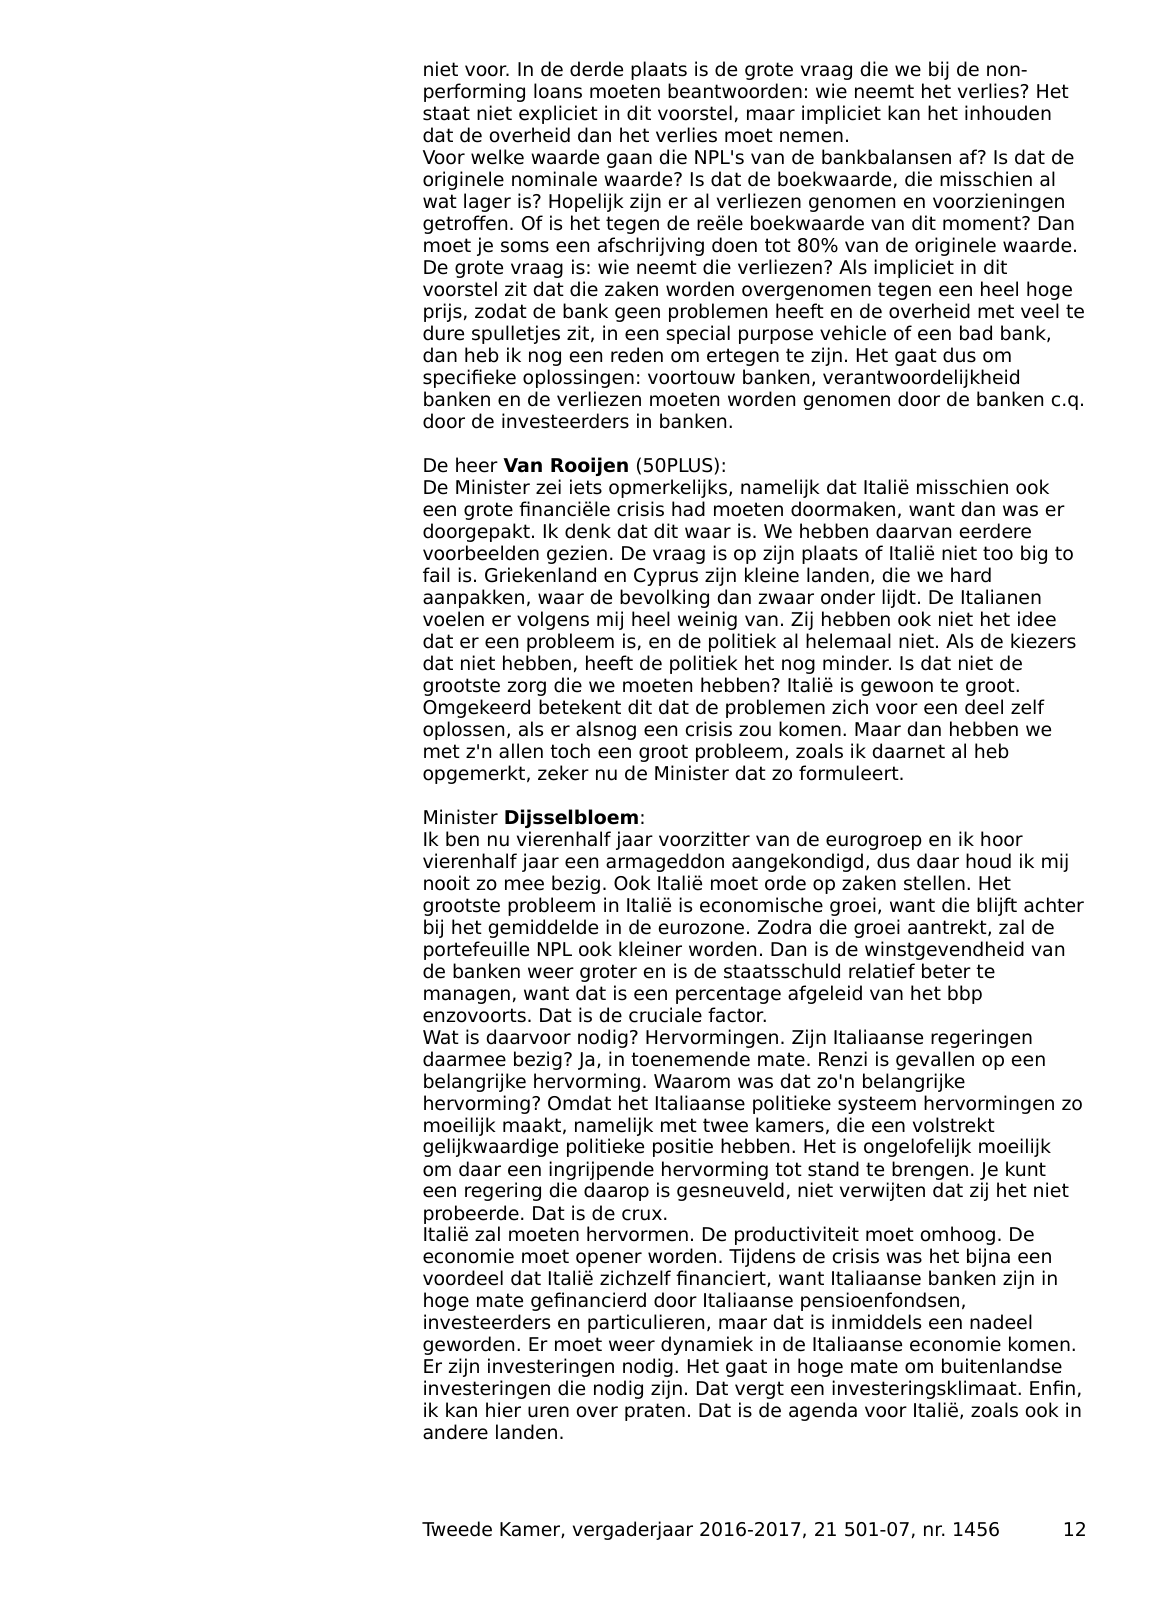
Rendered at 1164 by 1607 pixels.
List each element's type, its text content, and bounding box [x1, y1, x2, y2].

text Minister Dijsselbloem: [422, 807, 1087, 829]
text Italië zal moeten hervormen. De productiviteit moet omhoog. De economie moet opener worden. Tijdens de crisis was het bijna een voordeel dat Italië zichzelf financiert, want Italiaanse banken zijn in hoge mate gefinancierd door Italiaanse pensioenfondsen, investeerders en particulieren, maar dat is inmiddels een nadeel geworden. Er moet weer dynamiek in de Italiaanse economie komen. Er zijn investeringen nodig. Het gaat in hoge mate om buitenlandse investeringen die nodig zijn. Dat vergt een investeringsklimaat. Enfin, ik kan hier uren over praten. Dat is de agenda voor Italië, zoals ook in andere landen. [422, 1224, 1087, 1444]
text De Minister zei iets opmerkelijks, namelijk dat Italië misschien ook een grote financiële crisis had moeten doormaken, want dan was er doorgepakt. Ik denk dat dit waar is. We hebben daarvan eerdere voorbeelden gezien. De vraag is op zijn plaats of Italië niet too big to fail is. Griekenland en Cyprus zijn kleine landen, die we hard aanpakken, waar de bevolking dan zwaar onder lijdt. De Italianen voelen er volgens mij heel weinig van. Zij hebben ook niet het idee dat er een probleem is, en de politiek al helemaal niet. Als de kiezers dat niet hebben, heeft de politiek het nog minder. Is dat niet de grootste zorg die we moeten hebben? Italië is gewoon te groot. Omgekeerd betekent dit dat de problemen zich voor een deel zelf oplossen, als er alsnog een crisis zou komen. Maar dan hebben we met z'n allen toch een groot probleem, zoals ik daarnet al heb opgemerkt, zeker nu de Minister dat zo formuleert. [422, 477, 1087, 784]
text niet voor. In de derde plaats is de grote vraag die we bij de non-performing loans moeten beantwoorden: wie neemt het verlies? Het staat niet expliciet in dit voorstel, maar impliciet kan het inhouden dat de overheid dan het verlies moet nemen. [422, 59, 1087, 147]
text Wat is daarvoor nodig? Hervormingen. Zijn Italiaanse regeringen daarmee bezig? Ja, in toenemende mate. Renzi is gevallen op een belangrijke hervorming. Waarom was dat zo'n belangrijke hervorming? Omdat het Italiaanse politieke systeem hervormingen zo moeilijk maakt, namelijk met twee kamers, die een volstrekt gelijkwaardige politieke positie hebben. Het is ongelofelijk moeilijk om daar een ingrijpende hervorming tot stand te brengen. Je kunt een regering die daarop is gesneuveld, niet verwijten dat zij het niet probeerde. Dat is de crux. [422, 1027, 1087, 1224]
text De heer Van Rooijen (50PLUS): [422, 455, 1087, 477]
text Ik ben nu vierenhalf jaar voorzitter van de eurogroep en ik hoor vierenhalf jaar een armageddon aangekondigd, dus daar houd ik mij nooit zo mee bezig. Ook Italië moet orde op zaken stellen. Het grootste probleem in Italië is economische groei, want die blijft achter bij het gemiddelde in de eurozone. Zodra die groei aantrekt, zal de portefeuille NPL ook kleiner worden. Dan is de winstgevendheid van de banken weer groter en is de staatsschuld relatief beter te managen, want dat is een percentage afgeleid van het bbp enzovoorts. Dat is de cruciale factor. [422, 829, 1087, 1027]
text Voor welke waarde gaan die NPL's van de bankbalansen af? Is dat de originele nominale waarde? Is dat de boekwaarde, die misschien al wat lager is? Hopelijk zijn er al verliezen genomen en voorzieningen getroffen. Of is het tegen de reële boekwaarde van dit moment? Dan moet je soms een afschrijving doen tot 80% van de originele waarde. De grote vraag is: wie neemt die verliezen? Als impliciet in dit voorstel zit dat die zaken worden overgenomen tegen een heel hoge prijs, zodat de bank geen problemen heeft en de overheid met veel te dure spulletjes zit, in een special purpose vehicle of een bad bank, dan heb ik nog een reden om ertegen te zijn. Het gaat dus om specifieke oplossingen: voortouw banken, verantwoordelijkheid banken en de verliezen moeten worden genomen door de banken c.q. door de investeerders in banken. [422, 147, 1087, 433]
